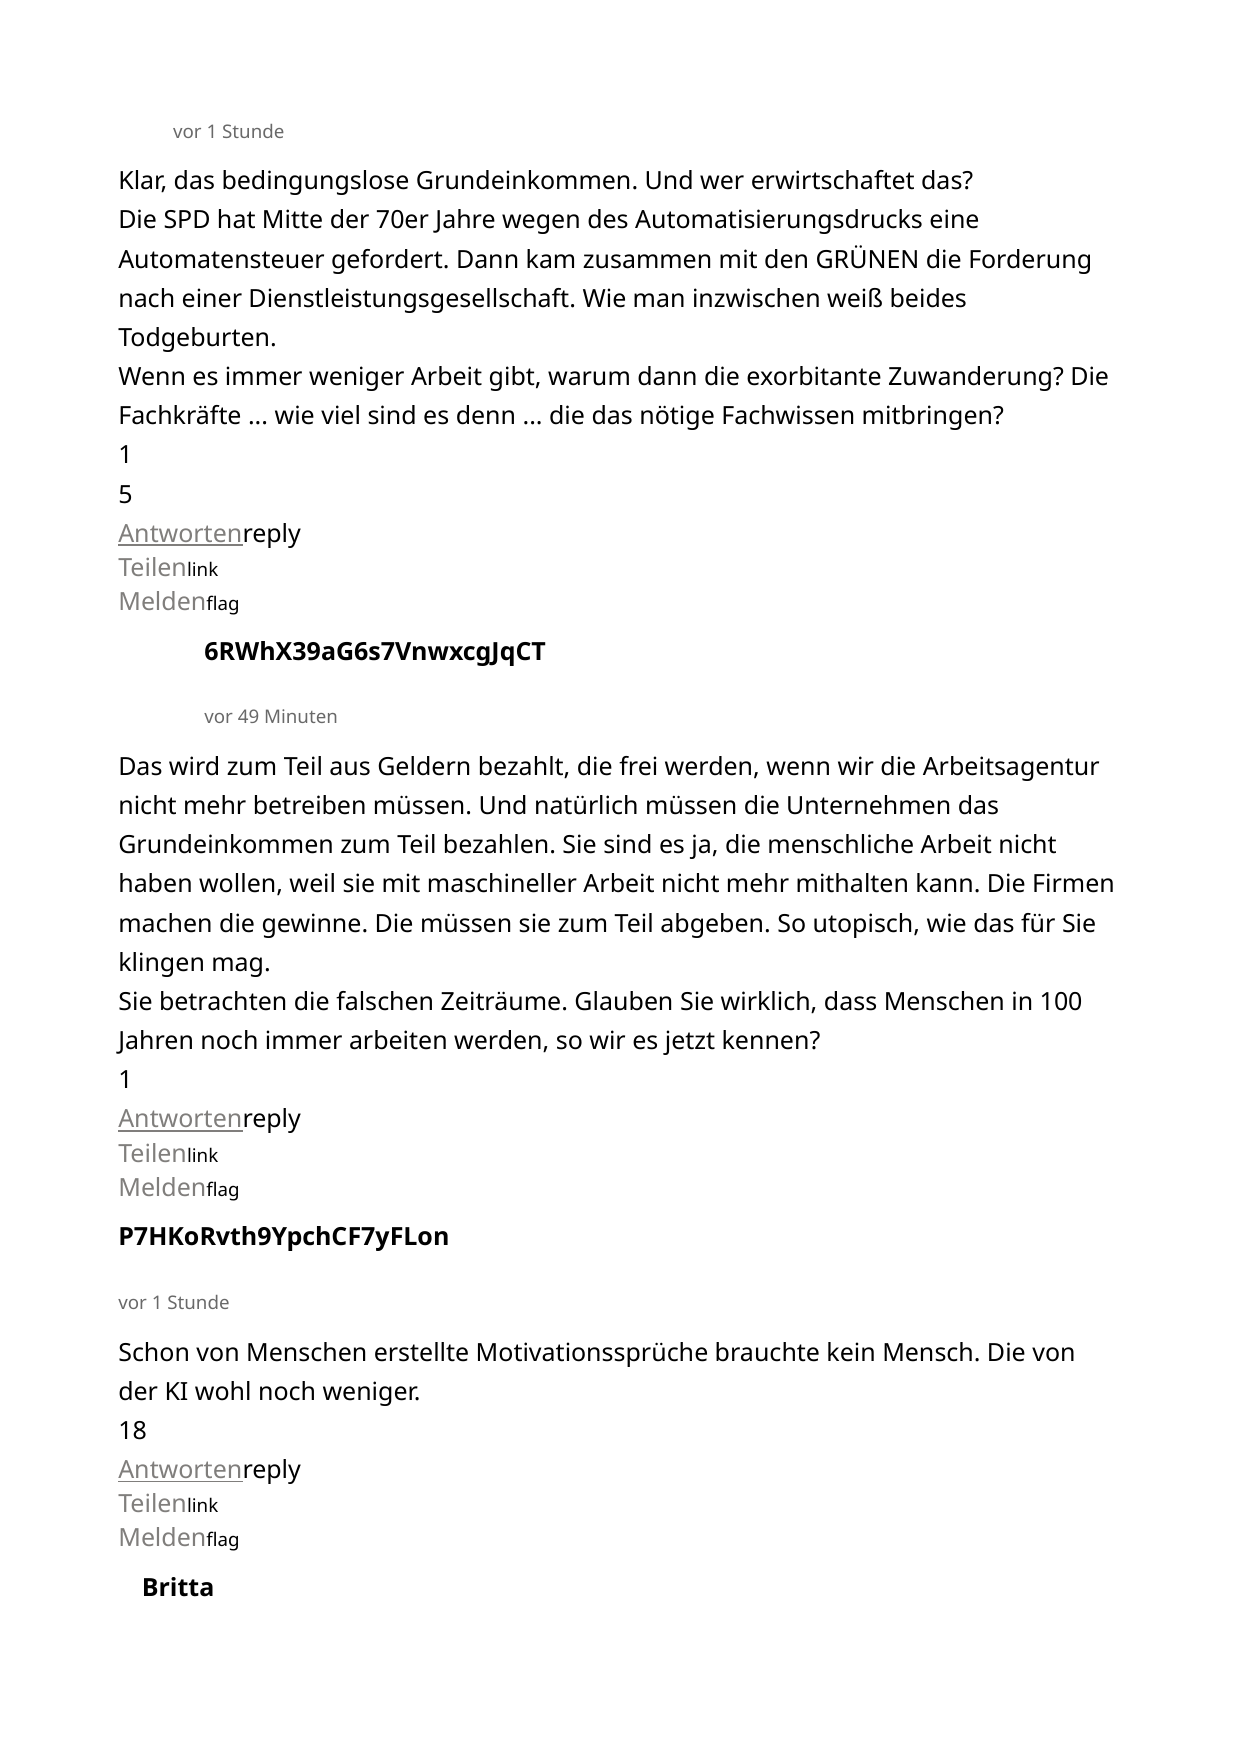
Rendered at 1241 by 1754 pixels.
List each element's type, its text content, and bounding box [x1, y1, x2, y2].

text vor 49 Minuten [204, 704, 1117, 729]
text vor 1 Stunde [118, 1289, 1117, 1315]
text Schon von Menschen erstellte Motivationssprüche brauchte kein Mensch. Die von der KI wohl noch weniger. [118, 1334, 1122, 1407]
text Antwortenreply [118, 516, 1122, 549]
text Antwortenreply [118, 1452, 1122, 1486]
text 1 [118, 1062, 1122, 1096]
text Teilenlink [118, 1135, 1122, 1169]
text Das wird zum Teil aus Geldern bezahlt, die frei werden, wenn wir die Arbeitsagentur nicht mehr betreiben müssen. Und natürlich müssen die Unternehmen das Grundeinkommen zum Teil bezahlen. Sie sind es ja, die menschliche Arbeit nicht haben wollen, weil sie mit maschineller Arbeit nicht mehr mithalten kann. Die Firmen machen die gewinne. Die müssen sie zum Teil abgeben. So utopisch, wie das für Sie klingen mag. Sie betrachten die falschen Zeiträume. Glauben Sie wirklich, dass Menschen in 100 Jahren noch immer arbeiten werden, so wir es jetzt kennen? [118, 749, 1122, 1057]
text Teilenlink [118, 1486, 1122, 1520]
text 18 [118, 1413, 1122, 1447]
text Meldenflag [118, 1169, 1122, 1203]
text Antwortenreply [118, 1101, 1122, 1135]
text Meldenflag [118, 1520, 1122, 1554]
text vor 1 Stunde [173, 118, 1117, 144]
text Klar, das bedingungslose Grundeinkommen. Und wer erwirtschaftet das? Die SPD hat Mitte der 70er Jahre wegen des Automatisierungsdrucks eine Automatensteuer gefordert. Dann kam zusammen mit den GRÜNEN die Forderung nach einer Dienstleistungsgesellschaft. Wie man inzwischen weiß beides Todgeburten. Wenn es immer weniger Arbeit gibt, warum dann die exorbitante Zuwanderung? Die Fachkräfte ... wie viel sind es denn ... die das nötige Fachwissen mitbringen? [118, 163, 1122, 432]
text 6RWhX39aG6s7VnwxcgJqCT [204, 633, 1114, 667]
text P7HKoRvth9YpchCF7yFLon [118, 1219, 1114, 1253]
text Britta [142, 1569, 1114, 1604]
text Meldenflag [118, 584, 1122, 618]
text Teilenlink [118, 549, 1122, 584]
text 1 [118, 437, 1122, 471]
text 5 [118, 476, 1122, 510]
